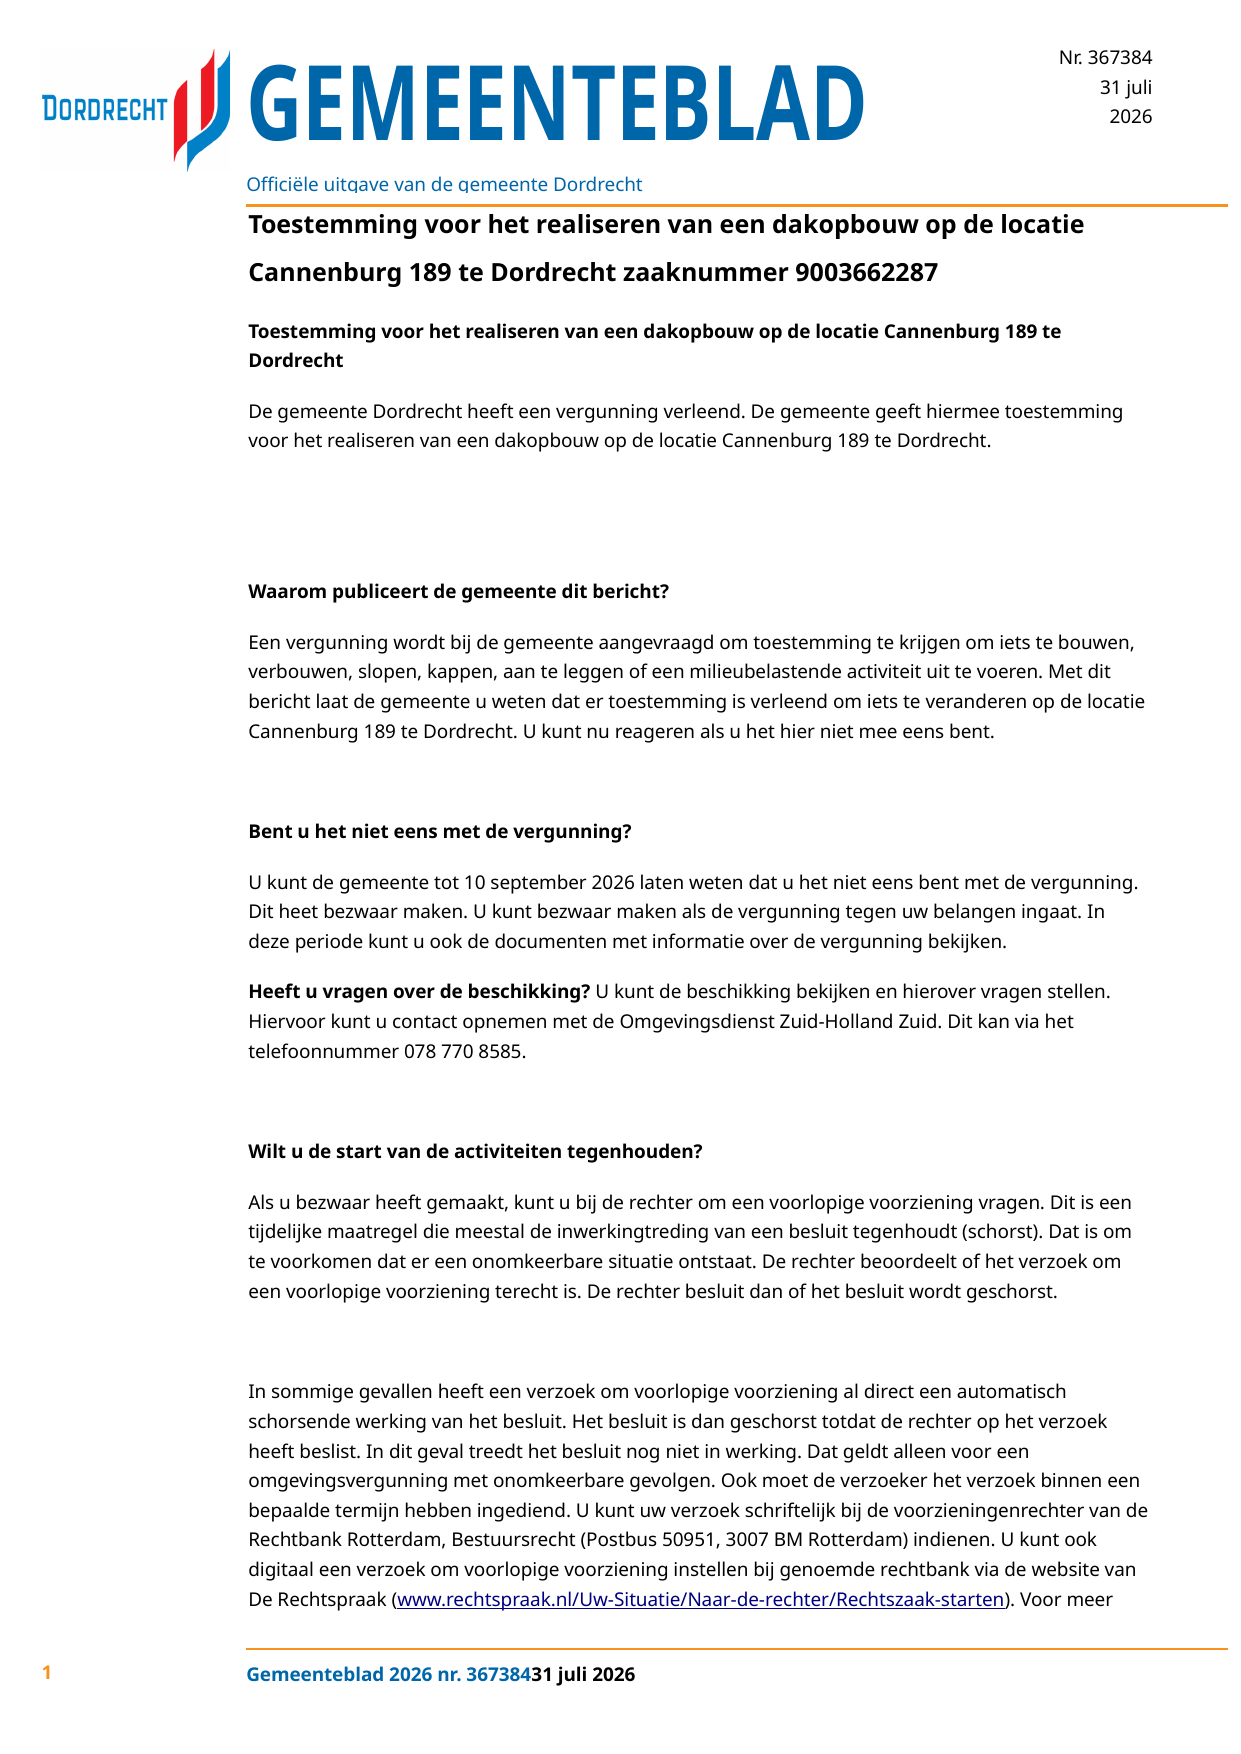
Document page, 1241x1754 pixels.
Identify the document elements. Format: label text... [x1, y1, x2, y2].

text Heeft u vragen over de beschikking? U kunt de beschikking bekijken en hierover vragen stellen. Hiervoor kunt u contact opnemen met de Omgevingsdienst Zuid-Holland Zuid. Dit kan via het telefoonnummer 078 770 8585. [248, 979, 1152, 1064]
text Als u bezwaar heeft gemaakt, kunt u bij de rechter om een voorlopige voorziening vragen. Dit is een tijdelijke maatregel die meestal de inwerkingtreding van een besluit tegenhoudt (schorst). Dat is om te voorkomen dat er een onomkeerbare situatie ontstaat. De rechter beoordeelt of het verzoek om een voorlopige voorziening terecht is. De rechter besluit dan of het besluit wordt geschorst. [248, 1189, 1152, 1304]
text In sommige gevallen heeft een verzoek om voorlopige voorziening al direct een automatisch schorsende werking van het besluit. Het besluit is dan geschorst totdat de rechter op het verzoek heeft beslist. In dit geval treedt het besluit nog niet in werking. Dat geldt alleen voor een omgevingsvergunning met onomkeerbare gevolgen. Ook moet de verzoeker het verzoek binnen een bepaalde termijn hebben ingediend. U kunt uw verzoek schriftelijk bij de voorzieningenrechter van de Rechtbank Rotterdam, Bestuursrecht (Postbus 50951, 3007 BM Rotterdam) indienen. U kunt ook digitaal een verzoek om voorlopige voorziening instellen bij genoemde rechtbank via de website van De Rechtspraak (www.rechtspraak.nl/Uw-Situatie/Naar-de-rechter/Rechtszaak-starten). Voor meer [248, 1379, 1152, 1612]
text U kunt de gemeente tot 10 september 2026 laten weten dat u het niet eens bent met de vergunning. Dit heet bezwaar maken. U kunt bezwaar maken als de vergunning tegen uw belangen ingaat. In deze periode kunt u ook de documenten met informatie over de vergunning bekijken. [248, 869, 1152, 954]
text Toestemming voor het realiseren van een dakopbouw op de locatie Cannenburg 189 te Dordrecht [248, 318, 1152, 373]
text Bent u het niet eens met de vergunning? [248, 819, 1152, 844]
text De gemeente Dordrecht heeft een vergunning verleend. De gemeente geeft hiermee toestemming voor het realiseren van een dakopbouw op de locatie Cannenburg 189 te Dordrecht. [248, 398, 1152, 453]
text Waarom publiceert de gemeente dit bericht? [248, 579, 1152, 604]
picture [41, 47, 231, 172]
text Toestemming voor het realiseren van een dakopbouw op de locatie Cannenburg 189 te Dordrecht zaaknummer 9003662287 [248, 207, 1152, 288]
text Een vergunning wordt bij de gemeente aangevraagd om toestemming te krijgen om iets te bouwen, verbouwen, slopen, kappen, aan te leggen of een milieubelastende activiteit uit te voeren. Met dit bericht laat de gemeente u weten dat er toestemming is verleend om iets te veranderen op de locatie Cannenburg 189 te Dordrecht. U kunt nu reageren als u het hier niet mee eens bent. [248, 629, 1152, 744]
text Wilt u de start van de activiteiten tegenhouden? [248, 1139, 1152, 1164]
